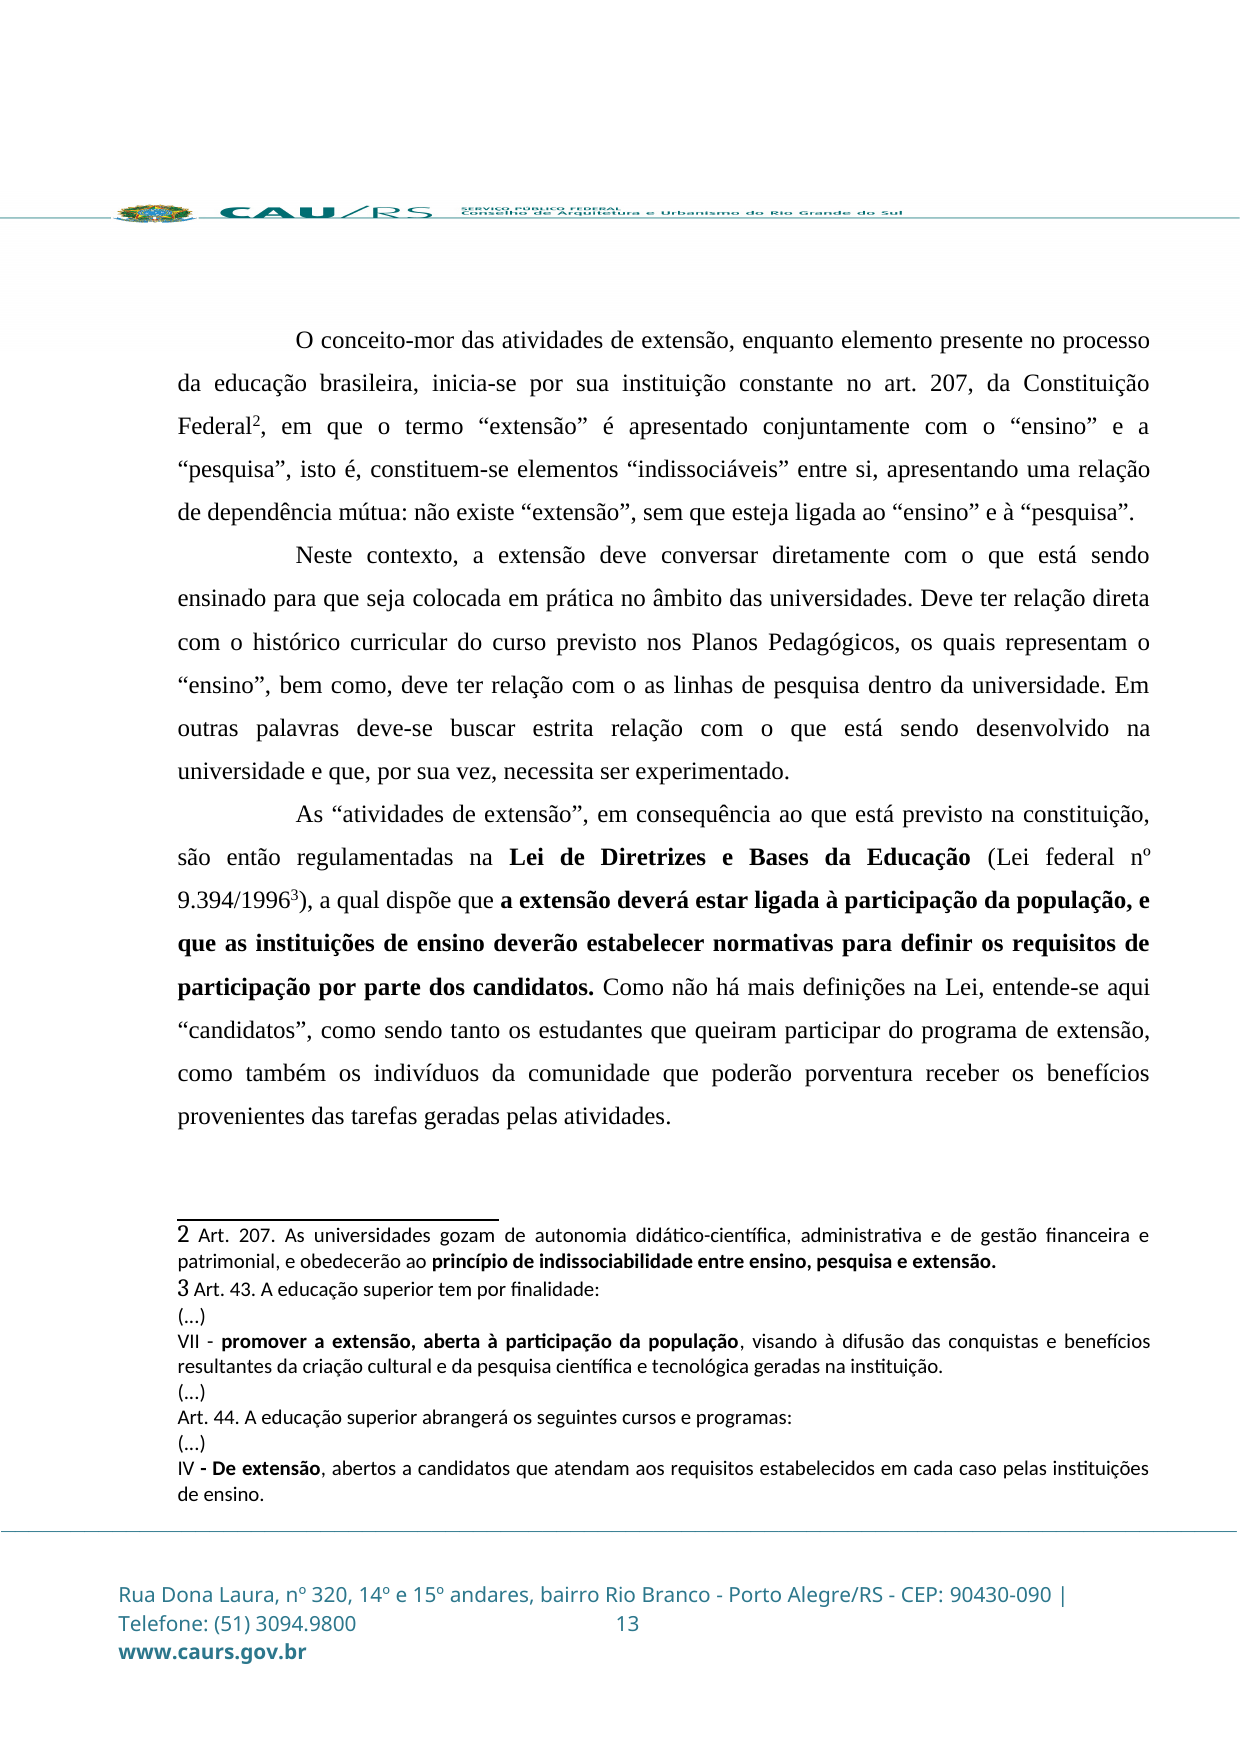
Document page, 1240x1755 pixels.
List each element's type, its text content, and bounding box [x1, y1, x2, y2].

text Art. 207. As universidades gozam de autonomia didático-científica, administrativa e de gestão financeira e patrimonial, e obedecerão ao princípio de indissociabilidade entre ensino, pesquisa e extensão. [177, 1220, 1151, 1274]
text (...) [177, 1430, 1151, 1455]
text Art. 43. A educação superior tem por finalidade: [177, 1274, 1151, 1303]
text Art. 44. A educação superior abrangerá os seguintes cursos e programas: [177, 1404, 1151, 1430]
text Neste contexto, a extensão deve conversar diretamente com o que está sendo ensinado para que seja colocada em prática no âmbito das universidades. Deve ter relação direta com o histórico curricular do curso previsto nos Planos Pedagógicos, os quais representam o “ensino”, bem como, deve ter relação com o as linhas de pesquisa dentro da universidade. Em outras palavras deve-se buscar estrita relação com o que está sendo desenvolvido na universidade e que, por sua vez, necessita ser experimentado. [177, 540, 1151, 785]
text (...) [177, 1303, 1151, 1328]
text As “atividades de extensão”, em consequência ao que está previsto na constituição, são então regulamentadas na Lei de Diretrizes e Bases da Educação (Lei federal nº 9.394/1996), a qual dispõe que a extensão deverá estar ligada à participação da população, e que as instituições de ensino deverão estabelecer normativas para definir os requisitos de participação por parte dos candidatos. Como não há mais definições na Lei, entende-se aqui “candidatos”, como sendo tanto os estudantes que queiram participar do programa de extensão, como também os indivíduos da comunidade que poderão porventura receber os benefícios provenientes das tarefas geradas pelas atividades. [177, 799, 1151, 1130]
text IV - De extensão, abertos a candidatos que atendam aos requisitos estabelecidos em cada caso pelas instituições de ensino. [177, 1455, 1151, 1506]
text (...) [177, 1379, 1151, 1404]
text O conceito-mor das atividades de extensão, enquanto elemento presente no processo da educação brasileira, inicia-se por sua instituição constante no art. 207, da Constituição Federal, em que o termo “extensão” é apresentado conjuntamente com o “ensino” e a “pesquisa”, isto é, constituem-se elementos “indissociáveis” entre si, apresentando uma relação de dependência mútua: não existe “extensão”, sem que esteja ligada ao “ensino” e à “pesquisa”. [177, 351, 1151, 526]
text VII - promover a extensão, aberta à participação da população, visando à difusão das conquistas e benefícios resultantes da criação cultural e da pesquisa científica e tecnológica geradas na instituição. [177, 1328, 1151, 1379]
